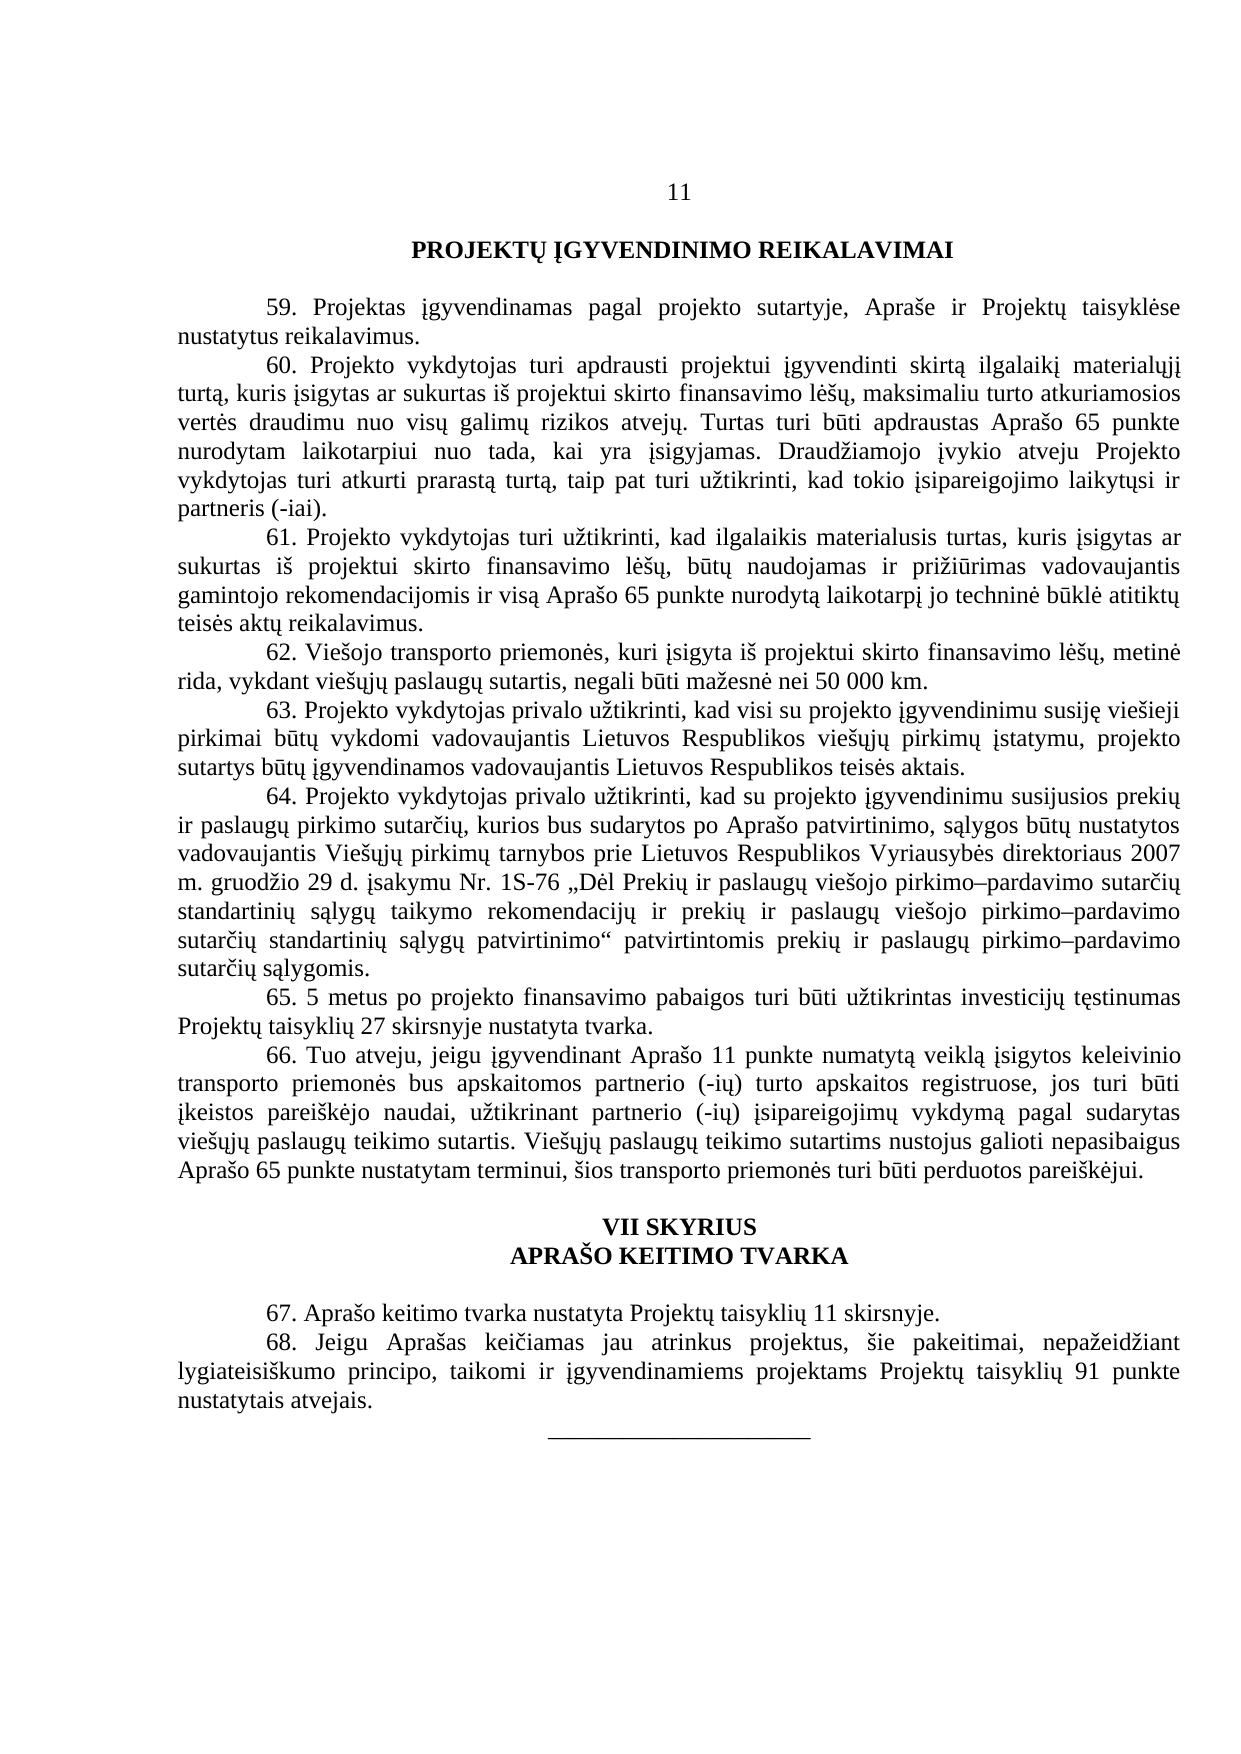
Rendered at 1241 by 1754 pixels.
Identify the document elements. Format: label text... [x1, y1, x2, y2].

text 67. Aprašo keitimo tvarka nustatyta Projektų taisyklių 11 skirsnyje. [177, 1298, 1181, 1327]
text 59. Projektas įgyvendinamas pagal projekto sutartyje, Apraše ir Projektų taisyklėse nustatytus reikalavimus. [177, 292, 1181, 350]
text PROJEKTŲ ĮGYVENDINIMO REIKALAVIMAI [177, 235, 1181, 263]
text 62. Viešojo transporto priemonės, kuri įsigyta iš projektui skirto finansavimo lėšų, metinė rida, vykdant viešųjų paslaugų sutartis, negali būti mažesnė nei 50 000 km. [177, 637, 1181, 695]
text _____________________ [177, 1413, 1181, 1442]
text 63. Projekto vykdytojas privalo užtikrinti, kad visi su projekto įgyvendinimu susiję viešieji pirkimai būtų vykdomi vadovaujantis Lietuvos Respublikos viešųjų pirkimų įstatymu, projekto sutartys būtų įgyvendinamos vadovaujantis Lietuvos Respublikos teisės aktais. [177, 695, 1181, 781]
text VII SKYRIUS [177, 1212, 1181, 1241]
text 66. Tuo atveju, jeigu įgyvendinant Aprašo 11 punkte numatytą veiklą įsigytos keleivinio transporto priemonės bus apskaitomos partnerio (-ių) turto apskaitos registruose, jos turi būti įkeistos pareiškėjo naudai, užtikrinant partnerio (-ių) įsipareigojimų vykdymą pagal sudarytas viešųjų paslaugų teikimo sutartis. Viešųjų paslaugų teikimo sutartims nustojus galioti nepasibaigus Aprašo 65 punkte nustatytam terminui, šios transporto priemonės turi būti perduotos pareiškėjui. [177, 1040, 1181, 1183]
text 60. Projekto vykdytojas turi apdrausti projektui įgyvendinti skirtą ilgalaikį materialųjį turtą, kuris įsigytas ar sukurtas iš projektui skirto finansavimo lėšų, maksimaliu turto atkuriamosios vertės draudimu nuo visų galimų rizikos atvejų. Turtas turi būti apdraustas Aprašo 65 punkte nurodytam laikotarpiui nuo tada, kai yra įsigyjamas. Draudžiamojo įvykio atveju Projekto vykdytojas turi atkurti prarastą turtą, taip pat turi užtikrinti, kad tokio įsipareigojimo laikytųsi ir partneris (-iai). [177, 350, 1181, 522]
text 64. Projekto vykdytojas privalo užtikrinti, kad su projekto įgyvendinimu susijusios prekių ir paslaugų pirkimo sutarčių, kurios bus sudarytos po Aprašo patvirtinimo, sąlygos būtų nustatytos vadovaujantis Viešųjų pirkimų tarnybos prie Lietuvos Respublikos Vyriausybės direktoriaus 2007 m. gruodžio 29 d. įsakymu Nr. 1S-76 „Dėl Prekių ir paslaugų viešojo pirkimo–pardavimo sutarčių standartinių sąlygų taikymo rekomendacijų ir prekių ir paslaugų viešojo pirkimo–pardavimo sutarčių standartinių sąlygų patvirtinimo“ patvirtintomis prekių ir paslaugų pirkimo–pardavimo sutarčių sąlygomis. [177, 781, 1181, 982]
text 68. Jeigu Aprašas keičiamas jau atrinkus projektus, šie pakeitimai, nepažeidžiant lygiateisiškumo principo, taikomi ir įgyvendinamiems projektams Projektų taisyklių 91 punkte nustatytais atvejais. [177, 1327, 1181, 1413]
text 65. 5 metus po projekto finansavimo pabaigos turi būti užtikrintas investicijų tęstinumas Projektų taisyklių 27 skirsnyje nustatyta tvarka. [177, 982, 1181, 1040]
text APRAŠO KEITIMO TVARKA [177, 1241, 1181, 1270]
text 61. Projekto vykdytojas turi užtikrinti, kad ilgalaikis materialusis turtas, kuris įsigytas ar sukurtas iš projektui skirto finansavimo lėšų, būtų naudojamas ir prižiūrimas vadovaujantis gamintojo rekomendacijomis ir visą Aprašo 65 punkte nurodytą laikotarpį jo techninė būklė atitiktų teisės aktų reikalavimus. [177, 522, 1181, 637]
